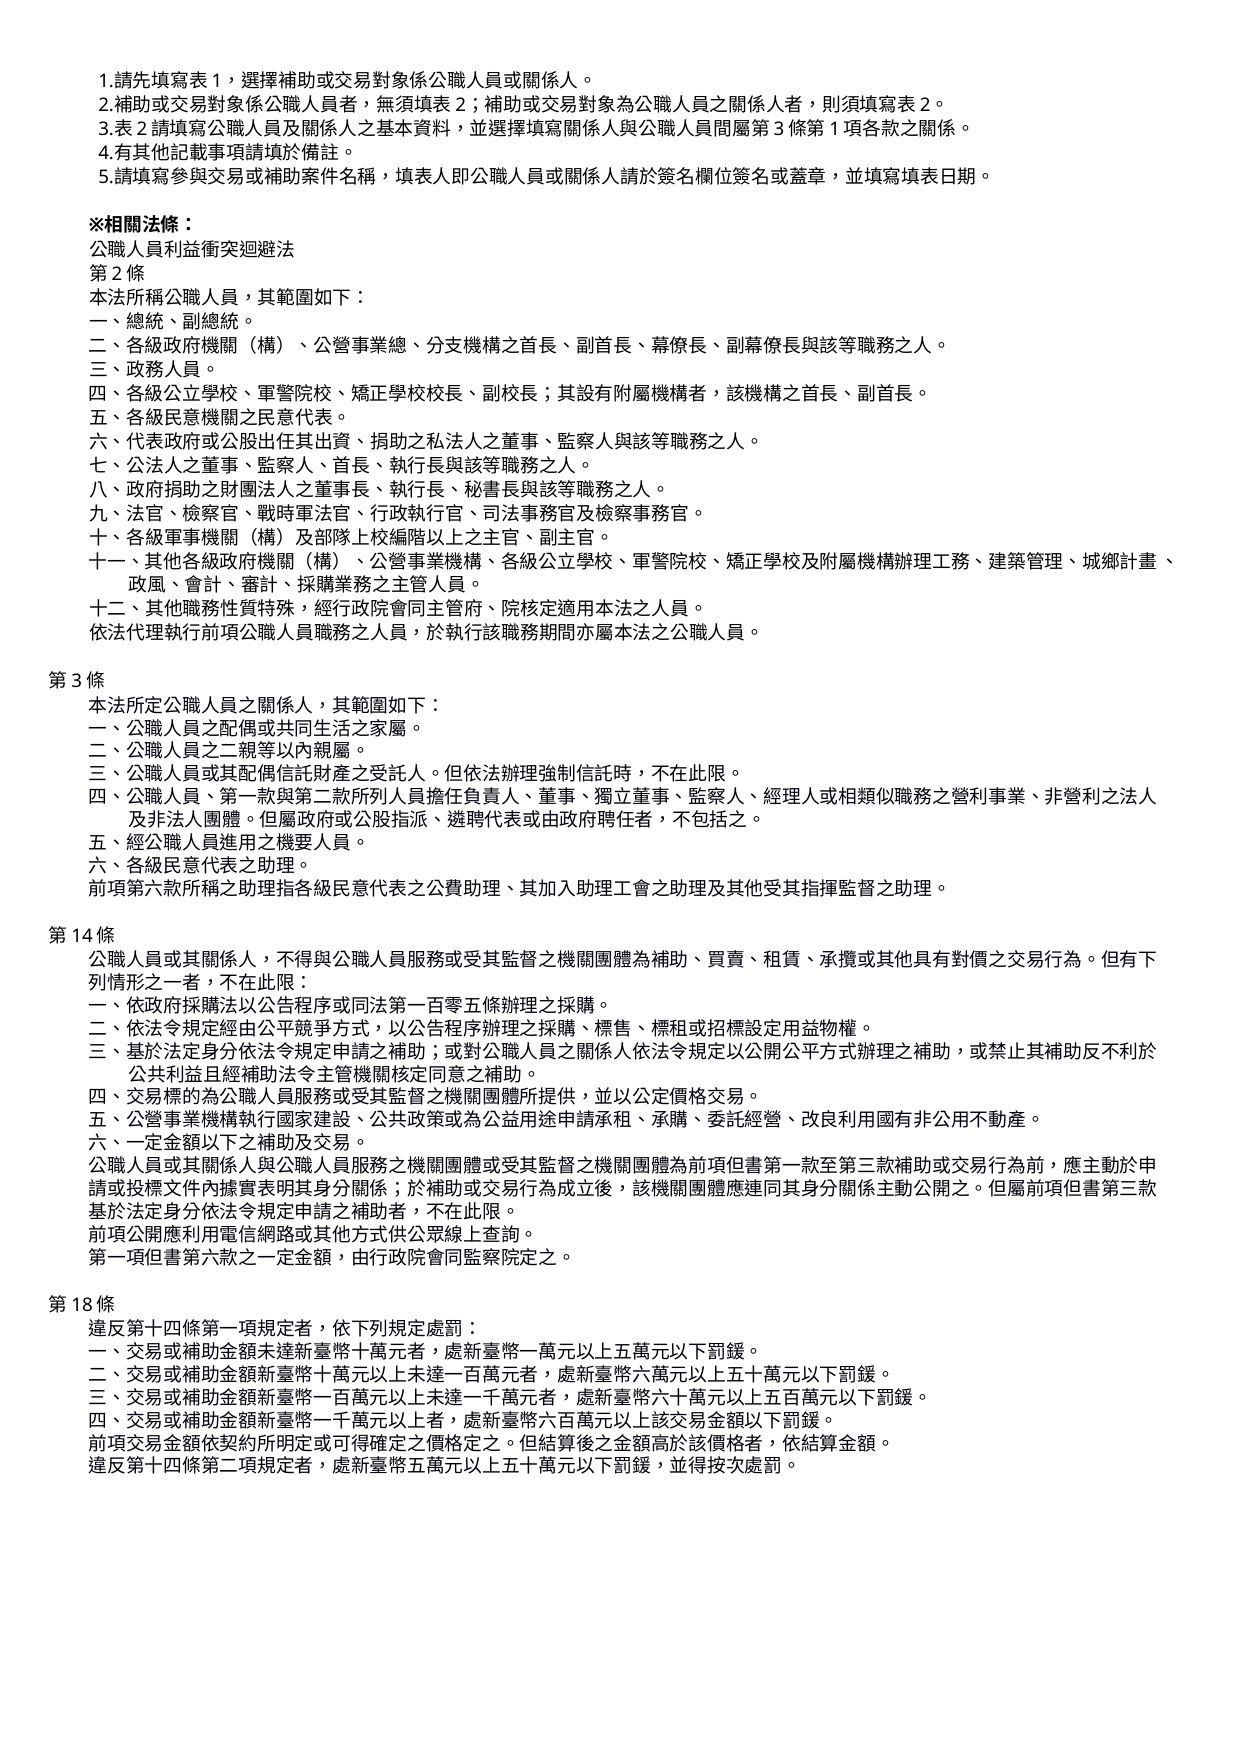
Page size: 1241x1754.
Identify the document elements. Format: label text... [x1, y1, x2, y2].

text 三、公職人員或其配偶信託財產之受託人。但依法辦理強制信託時，不在此限。 [88, 762, 1160, 785]
text 二、公職人員之二親等以內親屬。 [88, 739, 1160, 762]
text 三、基於法定身分依法令規定申請之補助；或對公職人員之關係人依法令規定以公開公平方式辦理之補助，或禁止其補助反不利於公共利益且經補助法令主管機關核定同意之補助。 [88, 1040, 1160, 1086]
text 本法所稱公職人員，其範圍如下： [89, 286, 1160, 309]
text 前項交易金額依契約所明定或可得確定之價格定之。但結算後之金額高於該價格者，依結算金額。 [88, 1432, 1160, 1454]
text 十一、其他各級政府機關（構）、公營事業機構、各級公立學校、軍警院校、矯正學校及附屬機構辦理工務、建築管理、城鄉計畫、政風、會計、審計、採購業務之主管人員。 [88, 550, 1160, 596]
text 1.請先填寫表1，選擇補助或交易對象係公職人員或關係人。 [88, 69, 1182, 92]
text 四、交易標的為公職人員服務或受其監督之機關團體所提供，並以公定價格交易。 [88, 1086, 1160, 1108]
text 前項公開應利用電信網路或其他方式供公眾線上查詢。 [88, 1223, 1160, 1246]
text 二、依法令規定經由公平競爭方式，以公告程序辦理之採購、標售、標租或招標設定用益物權。 [88, 1017, 1160, 1040]
text 違反第十四條第一項規定者，依下列規定處罰： [88, 1317, 1160, 1340]
text 公職人員或其關係人與公職人員服務之機關團體或受其監督之機關團體為前項但書第一款至第三款補助或交易行為前，應主動於申請或投標文件內據實表明其身分關係；於補助或交易行為成立後，該機關團體應連同其身分關係主動公開之。但屬前項但書第三款基於法定身分依法令規定申請之補助者，不在此限。 [88, 1154, 1160, 1223]
text 一、公職人員之配偶或共同生活之家屬。 [88, 717, 1160, 739]
text 十二、其他職務性質特殊，經行政院會同主管府、院核定適用本法之人員。 [89, 597, 1160, 620]
text 前項第六款所稱之助理指各級民意代表之公費助理、其加入助理工會之助理及其他受其指揮監督之助理。 [88, 877, 1160, 900]
text 4.有其他記載事項請填於備註。 [88, 141, 1182, 164]
text 二、交易或補助金額新臺幣十萬元以上未達一百萬元者，處新臺幣六萬元以上五十萬元以下罰鍰。 [88, 1363, 1160, 1386]
text 四、交易或補助金額新臺幣一千萬元以上者，處新臺幣六百萬元以上該交易金額以下罰鍰。 [88, 1409, 1160, 1432]
text 2.補助或交易對象係公職人員者，無須填表2；補助或交易對象為公職人員之關係人者，則須填寫表2。 [88, 93, 1182, 116]
text 第3條 [14, 669, 1240, 692]
text 依法代理執行前項公職人員職務之人員，於執行該職務期間亦屬本法之公職人員。 [89, 621, 1160, 644]
text 五、各級民意機關之民意代表。 [89, 406, 1160, 429]
text 一、依政府採購法以公告程序或同法第一百零五條辦理之採購。 [88, 994, 1160, 1017]
text ※相關法條： [88, 213, 1182, 236]
text 本法所定公職人員之關係人，其範圍如下： [88, 694, 1160, 717]
text 三、政務人員。 [89, 358, 1160, 381]
text 五、經公職人員進用之機要人員。 [88, 831, 1160, 854]
text 四、公職人員、第一款與第二款所列人員擔任負責人、董事、獨立董事、監察人、經理人或相類似職務之營利事業、非營利之法人及非法人團體。但屬政府或公股指派、遴聘代表或由政府聘任者，不包括之。 [88, 785, 1160, 831]
text 四、各級公立學校、軍警院校、矯正學校校長、副校長；其設有附屬機構者，該機構之首長、副首長。 [88, 382, 1160, 405]
text 第18條 [14, 1293, 1240, 1316]
text 第14條 [14, 924, 1240, 947]
text 九、法官、檢察官、戰時軍法官、行政執行官、司法事務官及檢察事務官。 [89, 502, 1160, 525]
text 二、各級政府機關（構）、公營事業總、分支機構之首長、副首長、幕僚長、副幕僚長與該等職務之人。 [88, 334, 1160, 357]
text 六、各級民意代表之助理。 [88, 854, 1160, 877]
text 七、公法人之董事、監察人、首長、執行長與該等職務之人。 [89, 454, 1160, 477]
text 十、各級軍事機關（構）及部隊上校編階以上之主官、副主官。 [89, 526, 1160, 549]
text 第一項但書第六款之一定金額，由行政院會同監察院定之。 [88, 1246, 1160, 1269]
text 第2條 [89, 262, 1160, 284]
text 一、交易或補助金額未達新臺幣十萬元者，處新臺幣一萬元以上五萬元以下罰鍰。 [88, 1340, 1160, 1363]
text 公職人員或其關係人，不得與公職人員服務或受其監督之機關團體為補助、買賣、租賃、承攬或其他具有對價之交易行為。但有下列情形之一者，不在此限： [88, 948, 1160, 994]
text 八、政府捐助之財團法人之董事長、執行長、秘書長與該等職務之人。 [89, 478, 1160, 501]
text 一、總統、副總統。 [89, 310, 1160, 333]
text 六、一定金額以下之補助及交易。 [88, 1131, 1160, 1154]
text 3.表2請填寫公職人員及關係人之基本資料，並選擇填寫關係人與公職人員間屬第3條第1項各款之關係。 [88, 117, 1182, 140]
text 公職人員利益衝突迴避法 [89, 238, 1160, 261]
text 違反第十四條第二項規定者，處新臺幣五萬元以上五十萬元以下罰鍰，並得按次處罰。 [88, 1454, 1160, 1477]
text 六、代表政府或公股出任其出資、捐助之私法人之董事、監察人與該等職務之人。 [89, 430, 1160, 453]
text 三、交易或補助金額新臺幣一百萬元以上未達一千萬元者，處新臺幣六十萬元以上五百萬元以下罰鍰。 [88, 1386, 1160, 1409]
text 5.請填寫參與交易或補助案件名稱，填表人即公職人員或關係人請於簽名欄位簽名或蓋章，並填寫填表日期。 [88, 165, 1182, 188]
text 五、公營事業機構執行國家建設、公共政策或為公益用途申請承租、承購、委託經營、改良利用國有非公用不動產。 [88, 1108, 1160, 1131]
